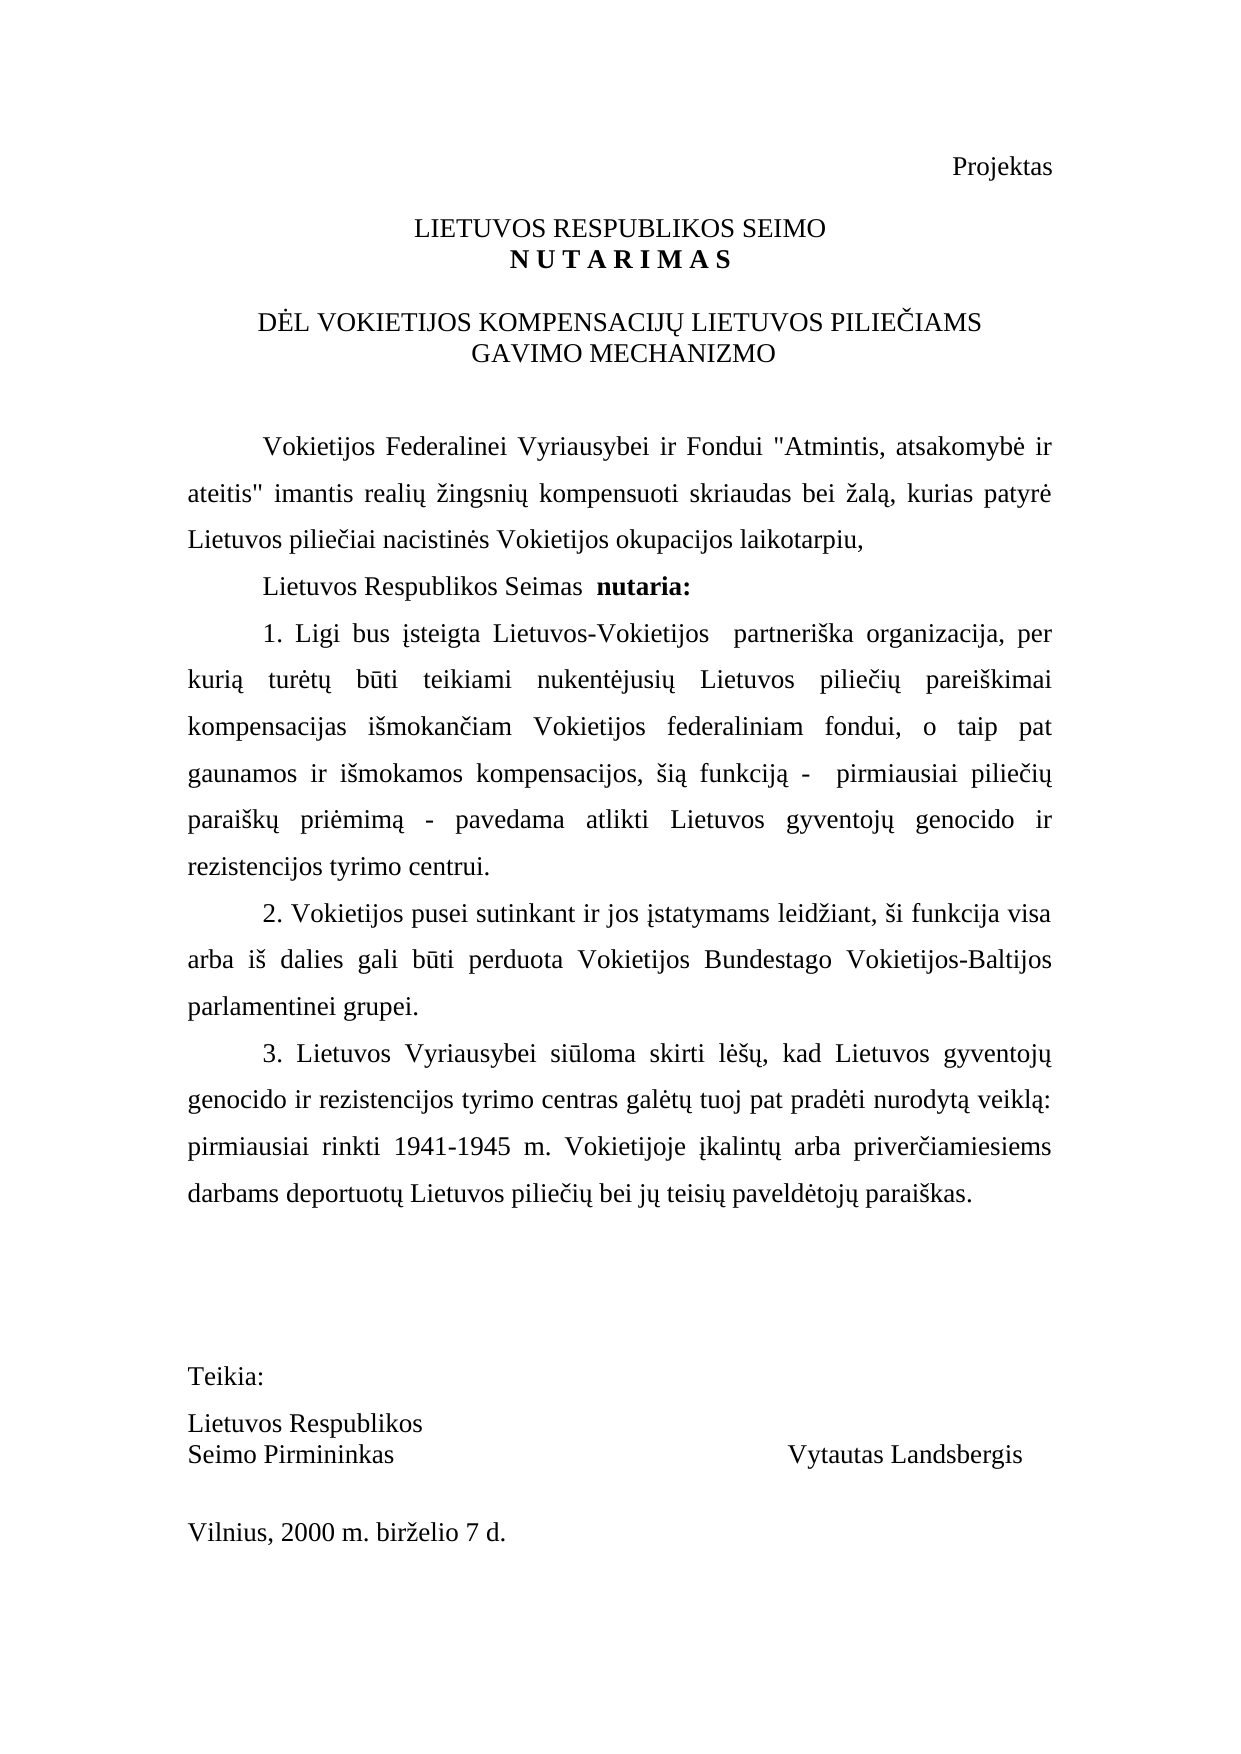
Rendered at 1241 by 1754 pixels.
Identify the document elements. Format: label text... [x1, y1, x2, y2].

text N U T A R I M A S [187, 243, 1053, 274]
text Vokietijos Federalinei Vyriausybei ir Fondui "Atmintis, atsakomybė ir ateitis" imantis realių žingsnių kompensuoti skriaudas bei žalą, kurias patyrė Lietuvos piliečiai nacistinės Vokietijos okupacijos laikotarpiu, [187, 430, 1053, 555]
text Seimo Pirmininkas Vytautas Landsbergis [187, 1438, 1053, 1469]
text GAVIMO MECHANIZMO [187, 337, 1053, 368]
text Teikia: [187, 1360, 1053, 1391]
text Lietuvos Respublikos [187, 1407, 1053, 1438]
text Projektas [187, 150, 1053, 181]
text LIETUVOS RESPUBLIKOS SEIMO [187, 212, 1053, 243]
text Vilnius, 2000 m. birželio 7 d. [187, 1516, 1053, 1547]
text 3. Lietuvos Vyriausybei siūloma skirti lėšų, kad Lietuvos gyventojų genocido ir rezistencijos tyrimo centras galėtų tuoj pat pradėti nurodytą veiklą: pirmiausiai rinkti 1941-1945 m. Vokietijoje įkalintų arba priverčiamiesiems darbams deportuotų Lietuvos piliečių bei jų teisių paveldėtojų paraiškas. [187, 1037, 1053, 1208]
text 1. Ligi bus įsteigta Lietuvos-Vokietijos partneriška organizacija, per kurią turėtų būti teikiami nukentėjusių Lietuvos piliečių pareiškimai kompensacijas išmokančiam Vokietijos federaliniam fondui, o taip pat gaunamos ir išmokamos kompensacijos, šią funkciją - pirmiausiai piliečių paraiškų priėmimą - pavedama atlikti Lietuvos gyventojų genocido ir rezistencijos tyrimo centrui. [187, 617, 1053, 881]
text Lietuvos Respublikos Seimas nutaria: [187, 570, 1053, 601]
text 2. Vokietijos pusei sutinkant ir jos įstatymams leidžiant, ši funkcija visa arba iš dalies gali būti perduota Vokietijos Bundestago Vokietijos-Baltijos parlamentinei grupei. [187, 897, 1053, 1021]
text DĖL VOKIETIJOS KOMPENSACIJŲ LIETUVOS PILIEČIAMS [187, 306, 1053, 337]
